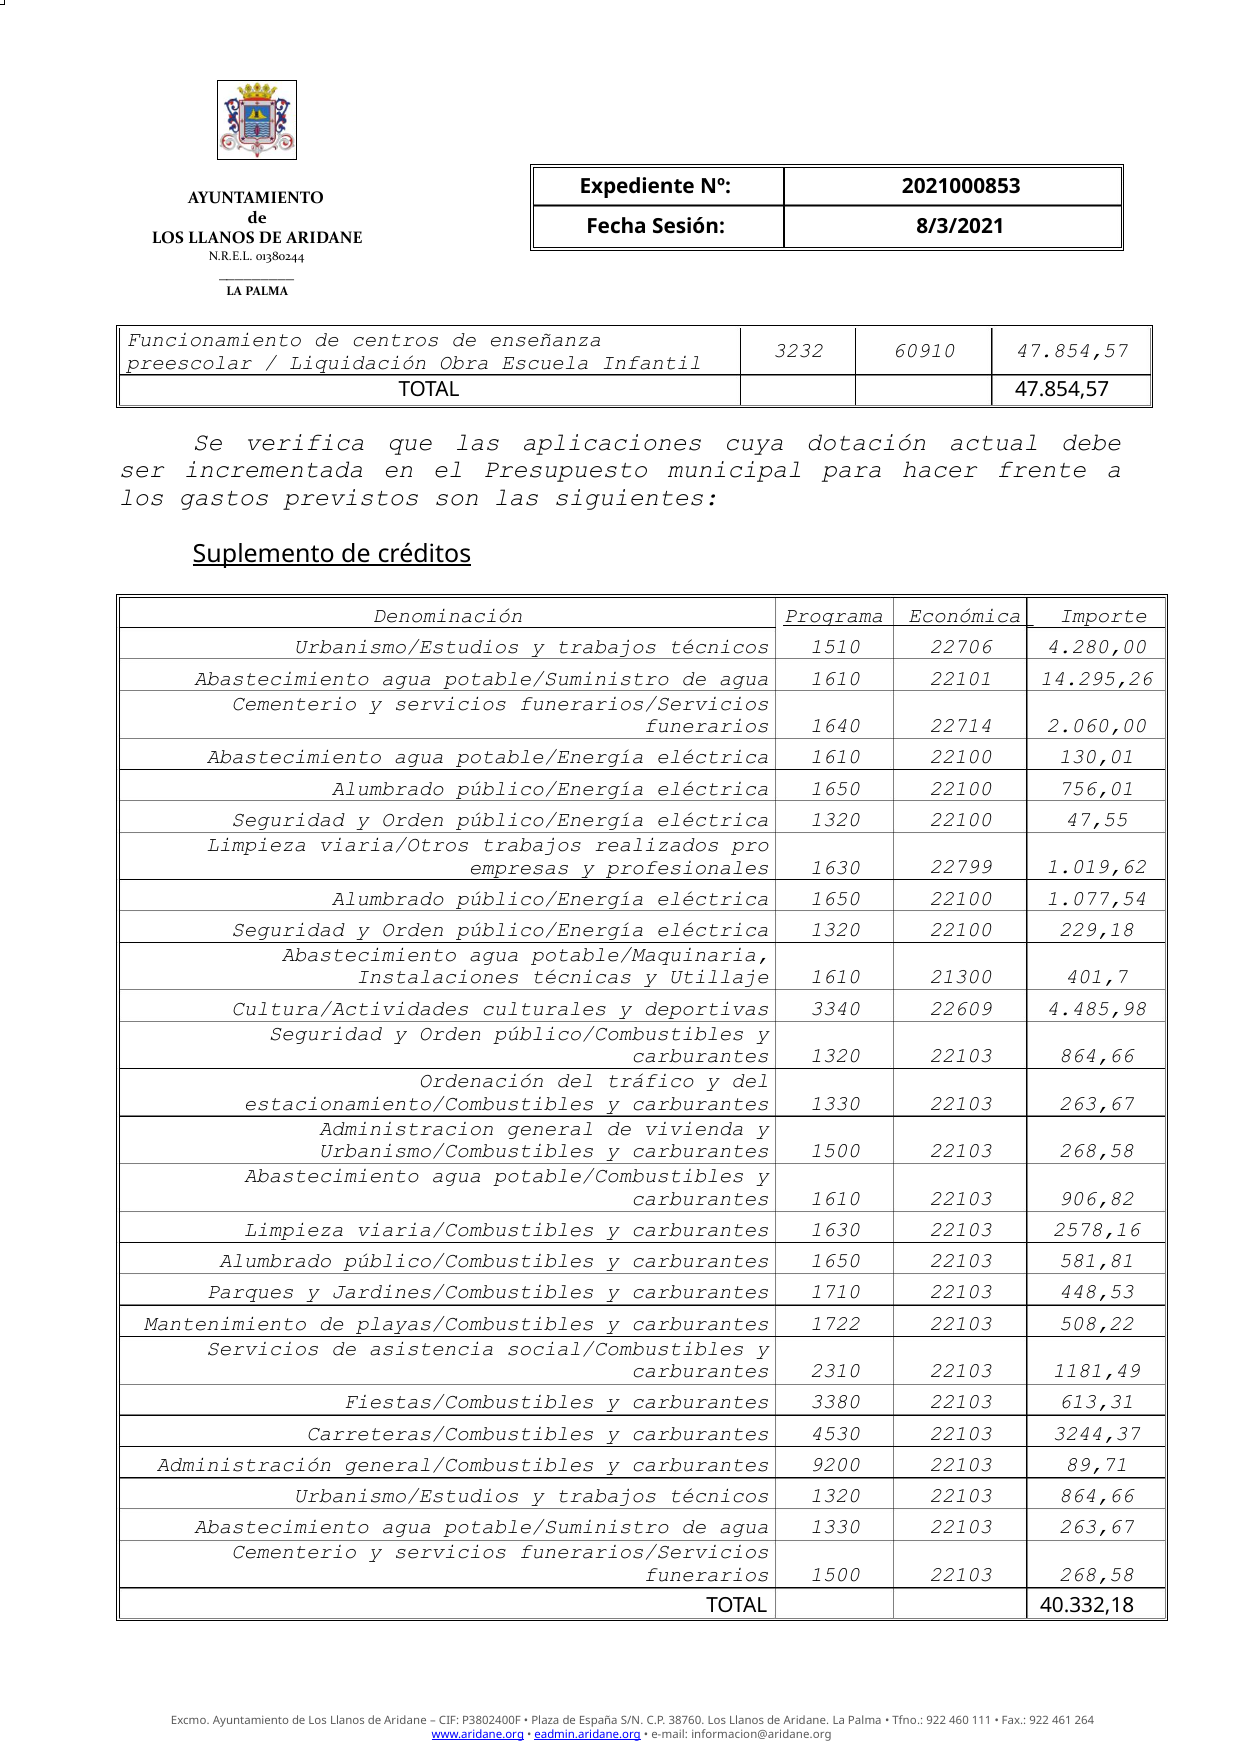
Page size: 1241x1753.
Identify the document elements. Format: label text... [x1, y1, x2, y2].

text 47.854,57 [1015, 338, 1152, 362]
text Limpieza viaria/Combustibles y carburantes 1630 [243, 1218, 885, 1241]
text 22100 [929, 776, 1017, 800]
text 40.332,18 [1040, 1593, 1177, 1617]
text Abastecimiento agua potable/Suministro de agua 1330 [193, 1515, 885, 1539]
text 22103 [929, 1515, 1017, 1539]
text funerarios 1500 [643, 1564, 885, 1586]
text 8/3/2021 [916, 214, 1059, 239]
text 22103 [929, 1421, 1017, 1445]
text Urbanismo/Estudios y trabajos técnicos 1320 [293, 1484, 885, 1507]
text Programa Económica Importe [783, 604, 1165, 627]
picture [531, 165, 1123, 250]
text 22609 [929, 996, 1017, 1020]
text 2578,16 [1052, 1218, 1165, 1241]
text 22103 [929, 1139, 1017, 1162]
text 581,81 [1058, 1249, 1165, 1272]
text Fecha Sesión: [586, 214, 761, 239]
text 22103 [929, 1218, 1017, 1241]
text 22100 [929, 886, 1017, 910]
text 229,18 [1058, 918, 1171, 941]
text Alumbrado público/Energía eléctrica 1650 [331, 886, 885, 910]
text 22100 [929, 808, 1017, 831]
text Expediente Nº: [579, 173, 761, 198]
text 22103 [929, 1453, 1017, 1476]
text 1181,49 [1052, 1359, 1165, 1382]
text ________ [226, 266, 317, 282]
text 22103 [929, 1249, 1017, 1272]
text 906,82 [1058, 1186, 1165, 1210]
text Administración general/Combustibles y carburantes 9200 [156, 1453, 885, 1476]
text Servicios de asistencia social/Combustibles y [206, 1336, 885, 1360]
text 22101 [929, 666, 1017, 690]
text carburantes 1610 [631, 1187, 885, 1210]
text Instalaciones técnicas y Utillaje 1610 [356, 965, 885, 989]
text los gastos previstos son las siguientes: [119, 483, 1146, 511]
text Urbanismo/Combustibles y carburantes 1500 [318, 1140, 885, 1162]
text Suplemento de créditos [192, 539, 547, 568]
text AYUNTAMIENTO [188, 190, 387, 207]
text Mantenimiento de playas/Combustibles y carburantes 1722 [143, 1311, 885, 1335]
text 756,01 [1058, 776, 1171, 800]
text 22100 [929, 745, 1017, 769]
text _ [317, 266, 327, 282]
text 89,71 [1065, 1453, 1165, 1476]
text N.R.E.L. 01380244 [208, 250, 327, 262]
text TOTAL [706, 1593, 793, 1617]
text 22103 [929, 1280, 1017, 1304]
text Abastecimiento agua potable/Suministro de agua 1610 [193, 666, 885, 690]
text 4.485,98 [1046, 996, 1171, 1020]
text Se verifica que las aplicaciones cuya dotación actual debe [192, 428, 1146, 456]
text 263,67 [1058, 1515, 1158, 1539]
text Cultura/Actividades culturales y deportivas 3340 [231, 996, 885, 1020]
text 22714 [929, 714, 1017, 737]
text preescolar / Liquidación Obra Escuela Infantil [126, 351, 726, 374]
text Cementerio y servicios funerarios/Servicios [231, 1540, 885, 1564]
text www.aridane.org • eadmin.aridane.org • e-mail: informacion@aridane.org [431, 1727, 1095, 1741]
text 613,31 [1058, 1390, 1165, 1414]
text ser incrementada en el Presupuesto municipal para hacer frente a [119, 456, 1146, 483]
text 263,67 [1058, 1091, 1158, 1115]
text 22100 [929, 918, 1017, 941]
text 1.077,54 [1046, 886, 1171, 910]
text Abastecimiento agua potable/Maquinaria, [281, 943, 885, 966]
text Urbanismo/Estudios y trabajos técnicos 1510 [293, 635, 885, 659]
text 22103 [929, 1390, 1017, 1414]
text 508,22 [1058, 1311, 1165, 1335]
text _ [219, 266, 226, 279]
text Parques y Jardines/Combustibles y carburantes 1710 [206, 1280, 885, 1304]
text de [247, 210, 387, 227]
text carburantes 1320 [631, 1045, 885, 1067]
text 22103 [929, 1563, 1017, 1586]
text Cementerio y servicios funerarios/Servicios [231, 691, 885, 715]
text carburantes 2310 [631, 1360, 885, 1382]
text Seguridad y Orden público/Energía eléctrica 1320 [231, 808, 885, 831]
text LA PALMA [226, 286, 317, 298]
text 130,01 [1058, 745, 1171, 769]
text 268,58 [1058, 1563, 1158, 1586]
text 2.060,00 [1046, 714, 1171, 737]
text 22103 [929, 1186, 1017, 1210]
text 14.295,26 [1040, 666, 1177, 690]
text 2021000853 [902, 173, 1059, 198]
text Alumbrado público/Energía eléctrica 1650 [331, 776, 885, 800]
text Fiestas/Combustibles y carburantes 3380 [343, 1390, 885, 1414]
text 3244,37 [1052, 1421, 1165, 1445]
picture [117, 595, 1167, 1620]
text Limpieza viaria/Otros trabajos realizados pro [206, 833, 885, 856]
text Denominación [372, 604, 547, 627]
text 3232 [773, 338, 848, 362]
text 448,53 [1058, 1280, 1165, 1304]
text Alumbrado público/Combustibles y carburantes 1650 [218, 1249, 885, 1272]
text 47,55 [1065, 808, 1171, 831]
text TOTAL [398, 378, 486, 401]
text 268,58 [1058, 1139, 1158, 1162]
text 22103 [929, 1091, 1017, 1115]
text LOS LLANOS DE ARIDANE [152, 230, 387, 247]
text 401,7 [1065, 965, 1152, 989]
picture [117, 326, 1152, 407]
text 22103 [929, 1044, 1017, 1067]
text 864,66 [1058, 1044, 1158, 1067]
text Seguridad y Orden público/Combustibles y [268, 1021, 885, 1045]
text Abastecimiento agua potable/Energía eléctrica 1610 [206, 745, 885, 769]
text Carreteras/Combustibles y carburantes 4530 [306, 1421, 885, 1445]
text 864,66 [1058, 1484, 1158, 1507]
text estacionamiento/Combustibles y carburantes 1330 [243, 1091, 885, 1115]
text Seguridad y Orden público/Energía eléctrica 1320 [231, 918, 885, 941]
text Administracion general de vivienda y [318, 1116, 885, 1140]
text Excmo. Ayuntamiento de Los Llanos de Aridane – CIF: P3802400F • Plaza de España S/N. C.P. 38760. Los Llanos de Aridane. La Palma • Tfno.: 922 460 111 • Fax.: 922 461 264 [171, 1713, 1095, 1727]
text 4.280,00 [1046, 635, 1171, 659]
text funerarios 1640 [643, 715, 885, 737]
text Ordenación del tráfico y del [418, 1069, 793, 1091]
text 22706 [929, 635, 1017, 659]
text 22103 [929, 1311, 1017, 1335]
text 22103 [929, 1359, 1017, 1382]
text 47.854,57 [1015, 378, 1152, 401]
text 60910 [892, 338, 979, 362]
text Abastecimiento agua potable/Combustibles y [243, 1164, 885, 1187]
text 1.019,62 [1046, 855, 1171, 879]
text empresas y profesionales 1630 [468, 856, 885, 879]
text 22799 [929, 855, 1017, 879]
text 21300 [929, 965, 1017, 989]
text 22103 [929, 1484, 1017, 1507]
text Funcionamiento de centros de enseñanza [126, 327, 726, 351]
picture [218, 81, 296, 159]
